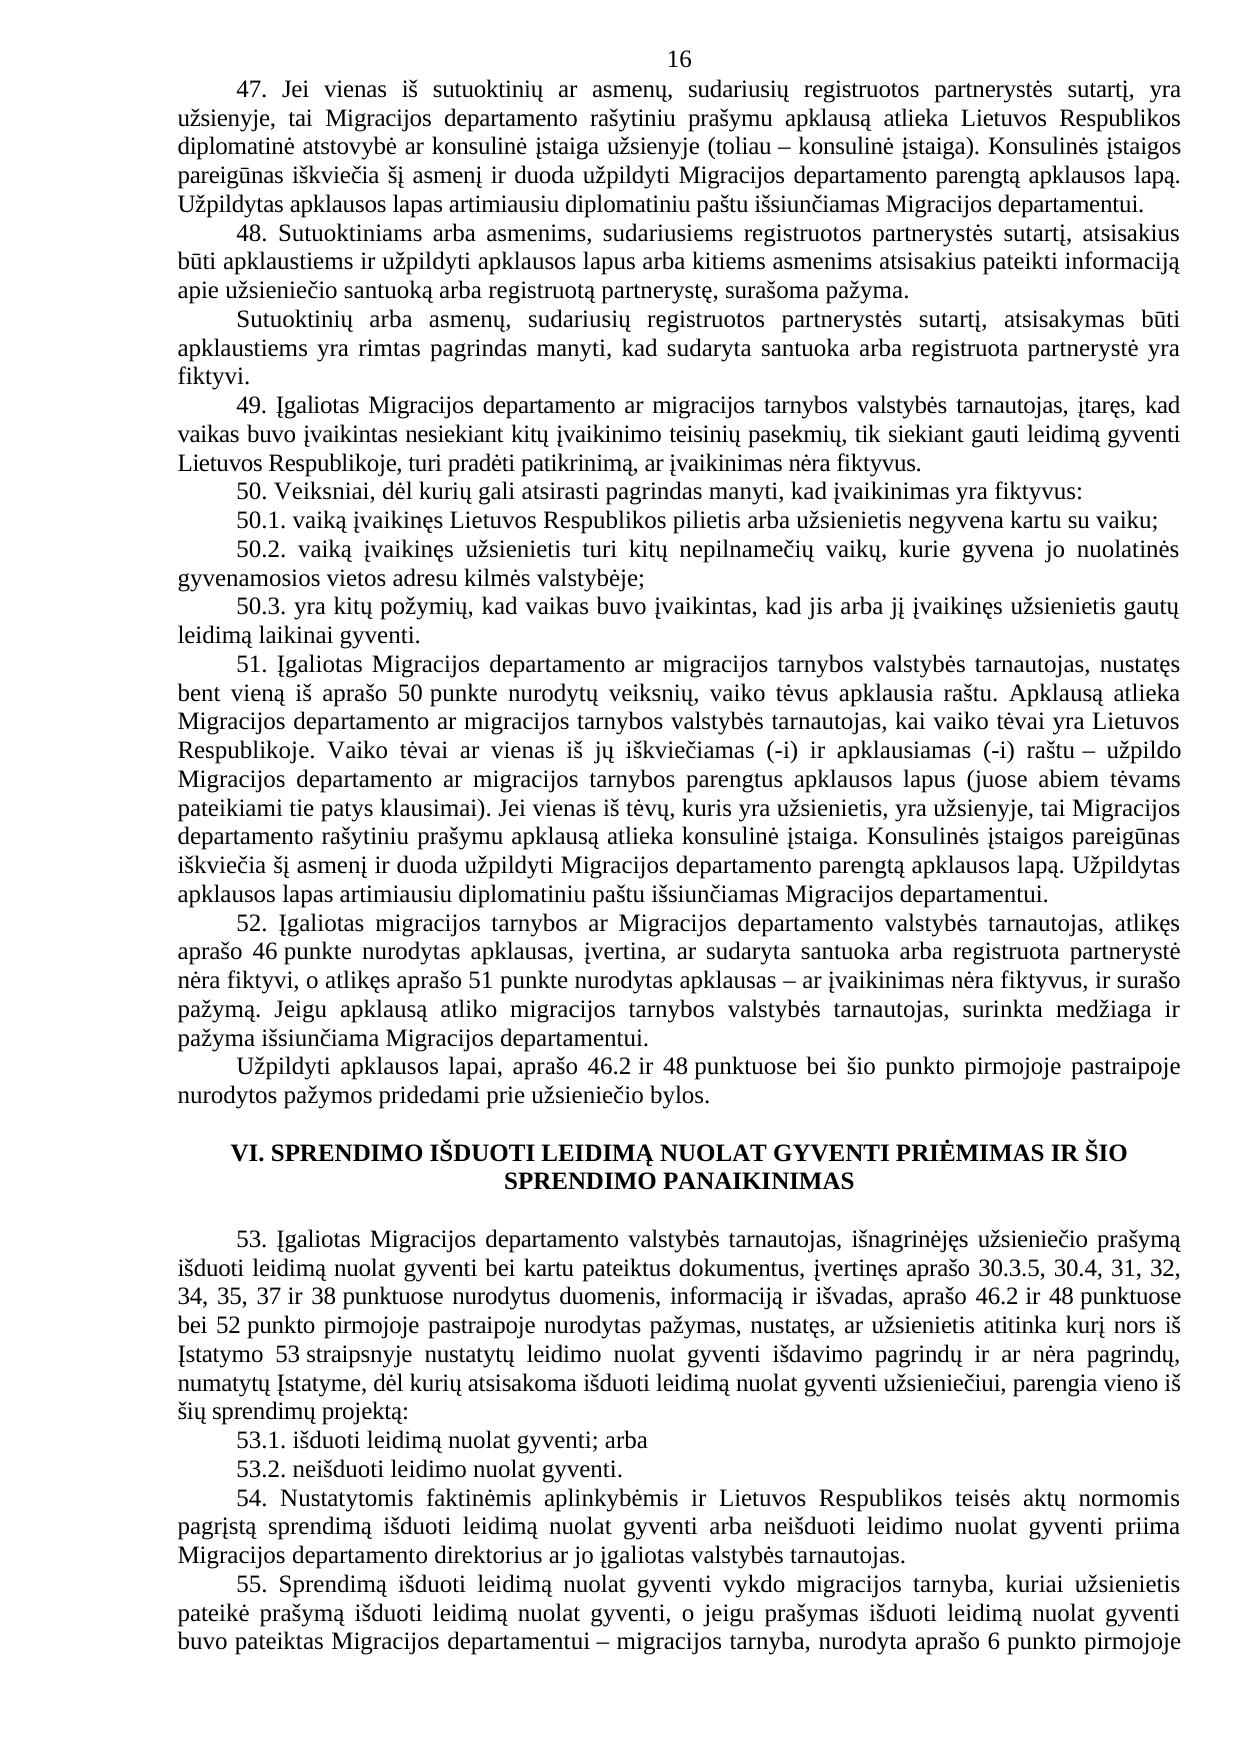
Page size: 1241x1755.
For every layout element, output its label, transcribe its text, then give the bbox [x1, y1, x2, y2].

text 47. Jei vienas iš sutuoktinių ar asmenų, sudariusių registruotos partnerystės sutartį, yra užsienyje, tai Migracijos departamento rašytiniu prašymu apklausą atlieka Lietuvos Respublikos diplomatinė atstovybė ar konsulinė įstaiga užsienyje (toliau – konsulinė įstaiga). Konsulinės įstaigos pareigūnas iškviečia šį asmenį ir duoda užpildyti Migracijos departamento parengtą apklausos lapą. Užpildytas apklausos lapas artimiausiu diplomatiniu paštu išsiunčiamas Migracijos departamentui. [177, 74, 1181, 218]
text 52. Įgaliotas migracijos tarnybos ar Migracijos departamento valstybės tarnautojas, atlikęs aprašo 46 punkte nurodytas apklausas, įvertina, ar sudaryta santuoka arba registruota partnerystė nėra fiktyvi, o atlikęs aprašo 51 punkte nurodytas apklausas – ar įvaikinimas nėra fiktyvus, ir surašo pažymą. Jeigu apklausą atliko migracijos tarnybos valstybės tarnautojas, surinkta medžiaga ir pažyma išsiunčiama Migracijos departamentui. [177, 908, 1181, 1051]
text 49. Įgaliotas Migracijos departamento ar migracijos tarnybos valstybės tarnautojas, įtaręs, kad vaikas buvo įvaikintas nesiekiant kitų įvaikinimo teisinių pasekmių, tik siekiant gauti leidimą gyventi Lietuvos Respublikoje, turi pradėti patikrinimą, ar įvaikinimas nėra fiktyvus. [177, 390, 1181, 476]
text Užpildyti apklausos lapai, aprašo 46.2 ir 48 punktuose bei šio punkto pirmojoje pastraipoje nurodytos pažymos pridedami prie užsieniečio bylos. [177, 1051, 1181, 1109]
text Sutuoktinių arba asmenų, sudariusių registruotos partnerystės sutartį, atsisakymas būti apklaustiems yra rimtas pagrindas manyti, kad sudaryta santuoka arba registruota partnerystė yra fiktyvi. [177, 304, 1181, 390]
text 53.1. išduoti leidimą nuolat gyventi; arba [177, 1425, 1181, 1454]
text 50.3. yra kitų požymių, kad vaikas buvo įvaikintas, kad jis arba jį įvaikinęs užsienietis gautų leidimą laikinai gyventi. [177, 591, 1181, 649]
text 50. Veiksniai, dėl kurių gali atsirasti pagrindas manyti, kad įvaikinimas yra fiktyvus: [177, 476, 1181, 505]
text VI. SPRENDIMO IŠDUOTI LEIDIMĄ NUOLAT GYVENTI PRIĖMIMAS IR ŠIO SPRENDIMO PANAIKINIMAS [177, 1138, 1181, 1195]
text 54. Nustatytomis faktinėmis aplinkybėmis ir Lietuvos Respublikos teisės aktų normomis pagrįstą sprendimą išduoti leidimą nuolat gyventi arba neišduoti leidimo nuolat gyventi priima Migracijos departamento direktorius ar jo įgaliotas valstybės tarnautojas. [177, 1483, 1181, 1569]
text 53.2. neišduoti leidimo nuolat gyventi. [177, 1454, 1181, 1483]
text 50.2. vaiką įvaikinęs užsienietis turi kitų nepilnamečių vaikų, kurie gyvena jo nuolatinės gyvenamosios vietos adresu kilmės valstybėje; [177, 534, 1181, 591]
text 50.1. vaiką įvaikinęs Lietuvos Respublikos pilietis arba užsienietis negyvena kartu su vaiku; [177, 505, 1181, 534]
text 48. Sutuoktiniams arba asmenims, sudariusiems registruotos partnerystės sutartį, atsisakius būti apklaustiems ir užpildyti apklausos lapus arba kitiems asmenims atsisakius pateikti informaciją apie užsieniečio santuoką arba registruotą partnerystę, surašoma pažyma. [177, 218, 1181, 304]
text 51. Įgaliotas Migracijos departamento ar migracijos tarnybos valstybės tarnautojas, nustatęs bent vieną iš aprašo 50 punkte nurodytų veiksnių, vaiko tėvus apklausia raštu. Apklausą atlieka Migracijos departamento ar migracijos tarnybos valstybės tarnautojas, kai vaiko tėvai yra Lietuvos Respublikoje. Vaiko tėvai ar vienas iš jų iškviečiamas (-i) ir apklausiamas (-i) raštu – užpildo Migracijos departamento ar migracijos tarnybos parengtus apklausos lapus (juose abiem tėvams pateikiami tie patys klausimai). Jei vienas iš tėvų, kuris yra užsienietis, yra užsienyje, tai Migracijos departamento rašytiniu prašymu apklausą atlieka konsulinė įstaiga. Konsulinės įstaigos pareigūnas iškviečia šį asmenį ir duoda užpildyti Migracijos departamento parengtą apklausos lapą. Užpildytas apklausos lapas artimiausiu diplomatiniu paštu išsiunčiamas Migracijos departamentui. [177, 649, 1181, 908]
text 53. Įgaliotas Migracijos departamento valstybės tarnautojas, išnagrinėjęs užsieniečio prašymą išduoti leidimą nuolat gyventi bei kartu pateiktus dokumentus, įvertinęs aprašo 30.3.5, 30.4, 31, 32, 34, 35, 37 ir 38 punktuose nurodytus duomenis, informaciją ir išvadas, aprašo 46.2 ir 48 punktuose bei 52 punkto pirmojoje pastraipoje nurodytas pažymas, nustatęs, ar užsienietis atitinka kurį nors iš Įstatymo 53 straipsnyje nustatytų leidimo nuolat gyventi išdavimo pagrindų ir ar nėra pagrindų, numatytų Įstatyme, dėl kurių atsisakoma išduoti leidimą nuolat gyventi užsieniečiui, parengia vieno iš šių sprendimų projektą: [177, 1224, 1181, 1425]
text 55. Sprendimą išduoti leidimą nuolat gyventi vykdo migracijos tarnyba, kuriai užsienietis pateikė prašymą išduoti leidimą nuolat gyventi, o jeigu prašymas išduoti leidimą nuolat gyventi buvo pateiktas Migracijos departamentui – migracijos tarnyba, nurodyta aprašo 6 punkto pirmojoje [177, 1569, 1181, 1655]
